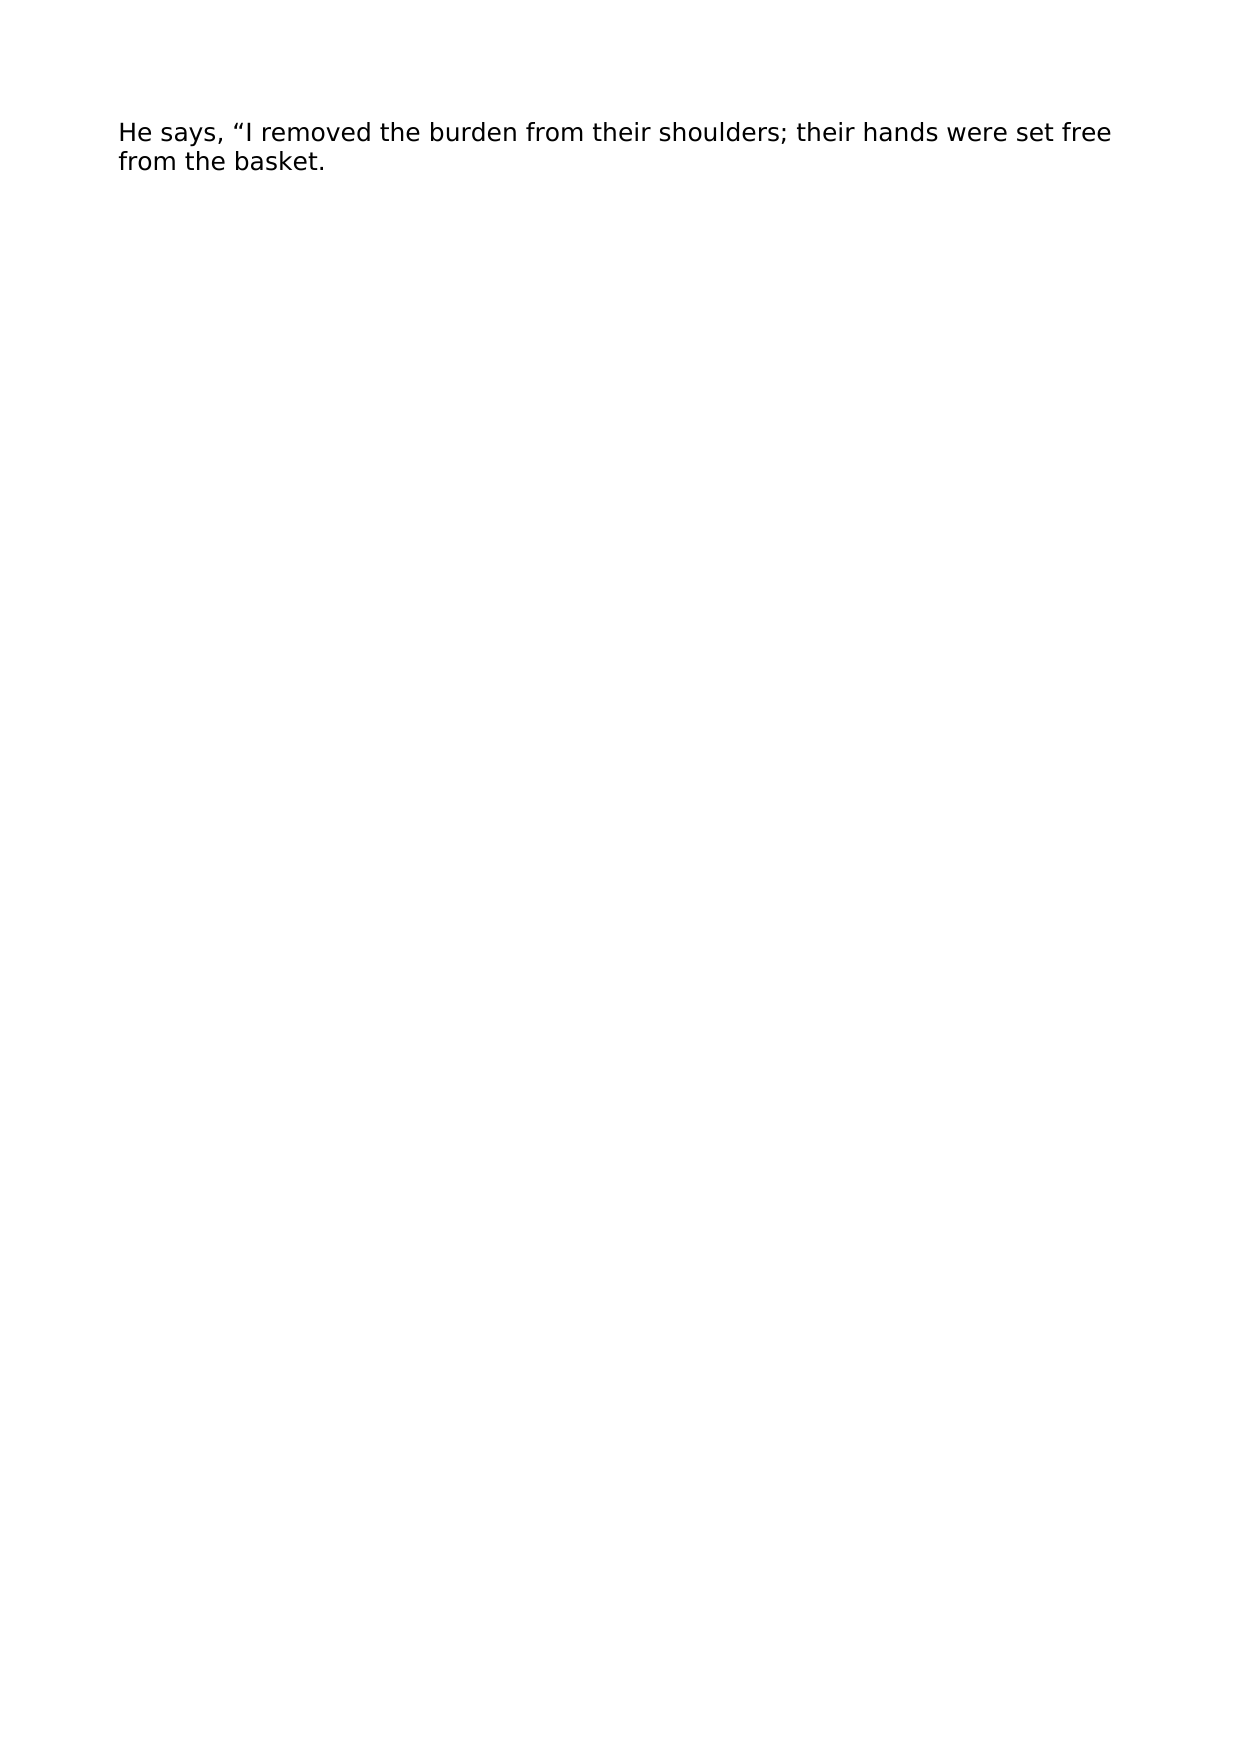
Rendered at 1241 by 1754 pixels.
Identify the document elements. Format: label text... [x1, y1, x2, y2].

text He says, “I removed the burden from their shoulders; their hands were set free from the basket. [118, 118, 1122, 176]
